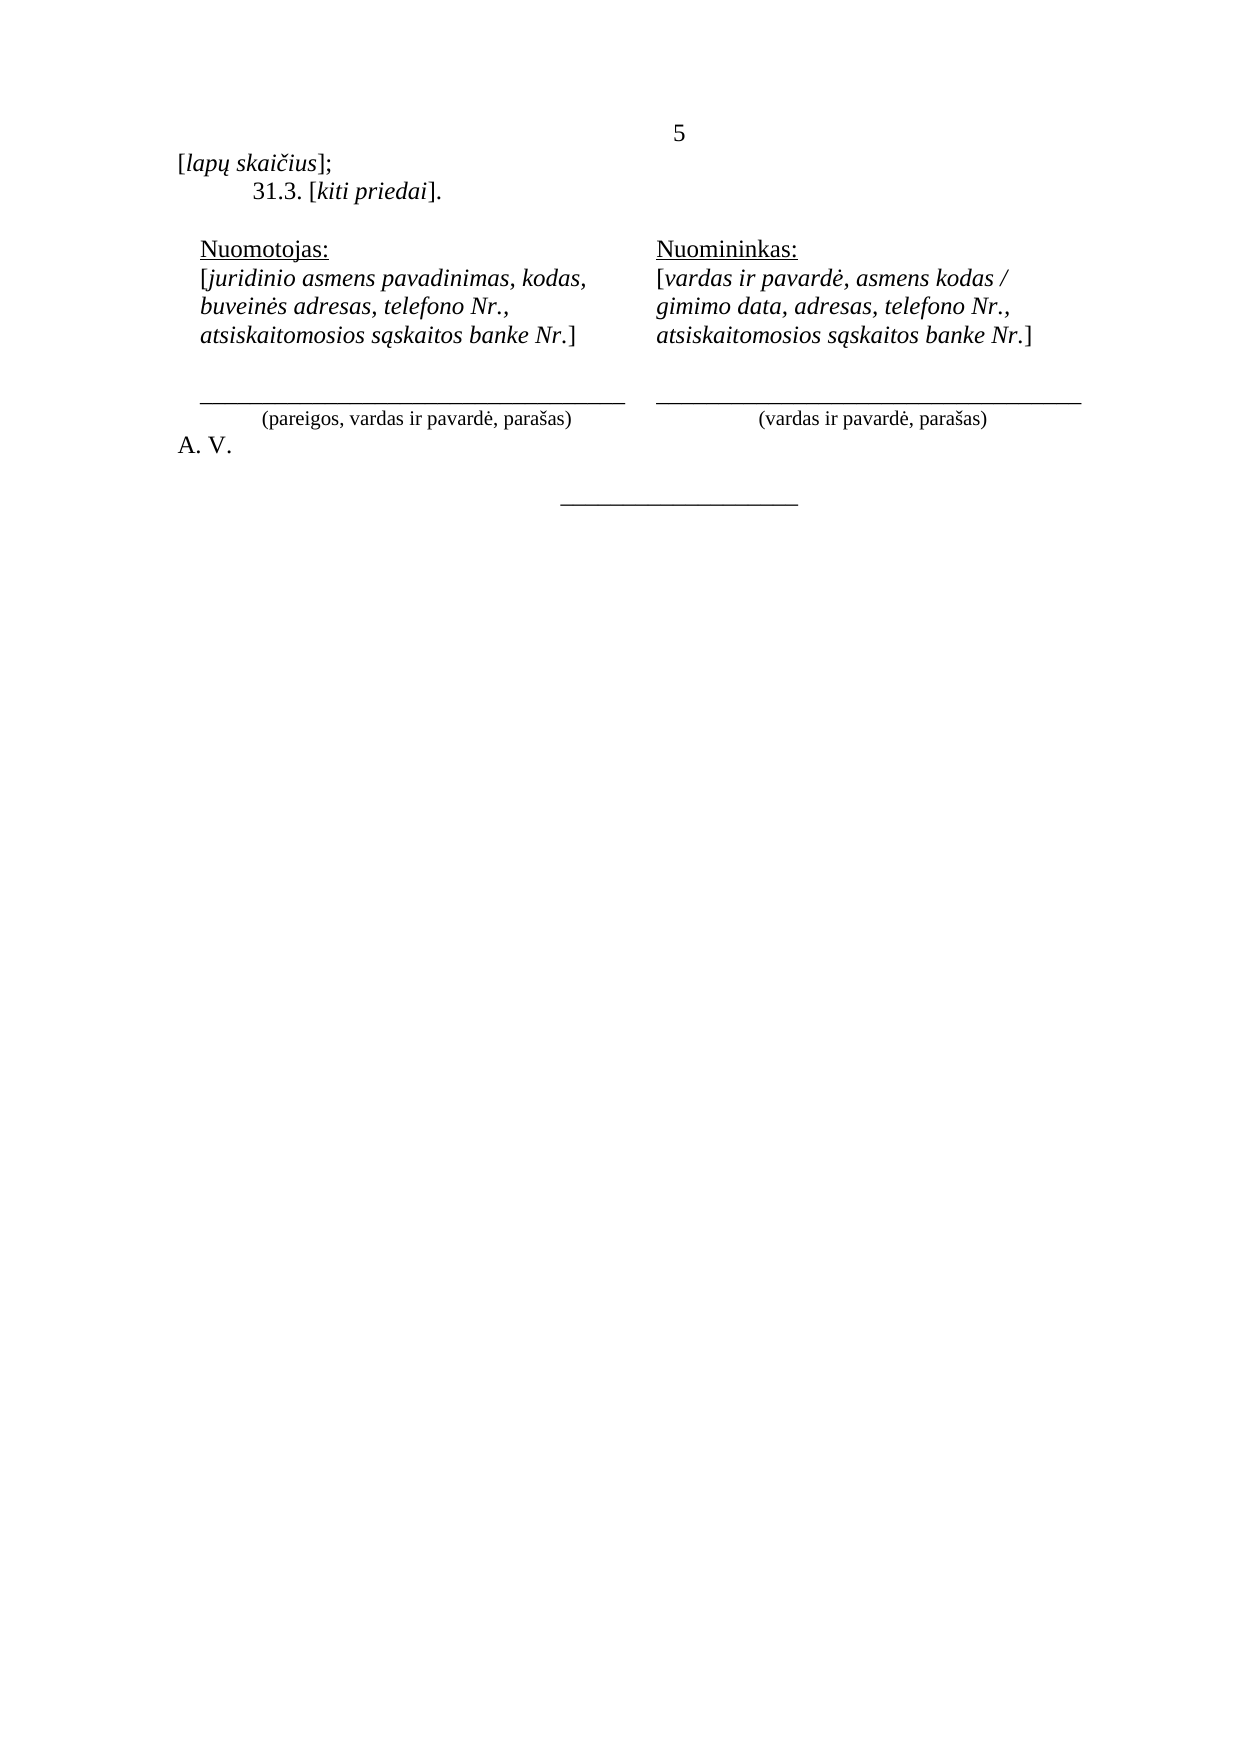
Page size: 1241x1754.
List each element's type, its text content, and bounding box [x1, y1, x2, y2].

text [lapų skaičius]; [177, 148, 1181, 176]
text ––––––––––––––––––– [177, 488, 1181, 517]
text A. V. [177, 430, 1181, 459]
text 31.3. [kiti priedai]. [177, 176, 1181, 205]
table_header Nuomotojas: [juridinio asmens pavadinimas, kodas, buveinės adresas, telefono Nr., atsiskaitomosios sąskaitos banke Nr.] __________________________________ (pareigos, vardas ir pavardė, parašas) [189, 234, 645, 430]
table_header Nuomininkas: [vardas ir pavardė, asmens kodas / gimimo data, adresas, telefono Nr., atsiskaitomosios sąskaitos banke Nr.] __________________________________ (vardas ir pavardė, parašas) [645, 234, 1101, 430]
